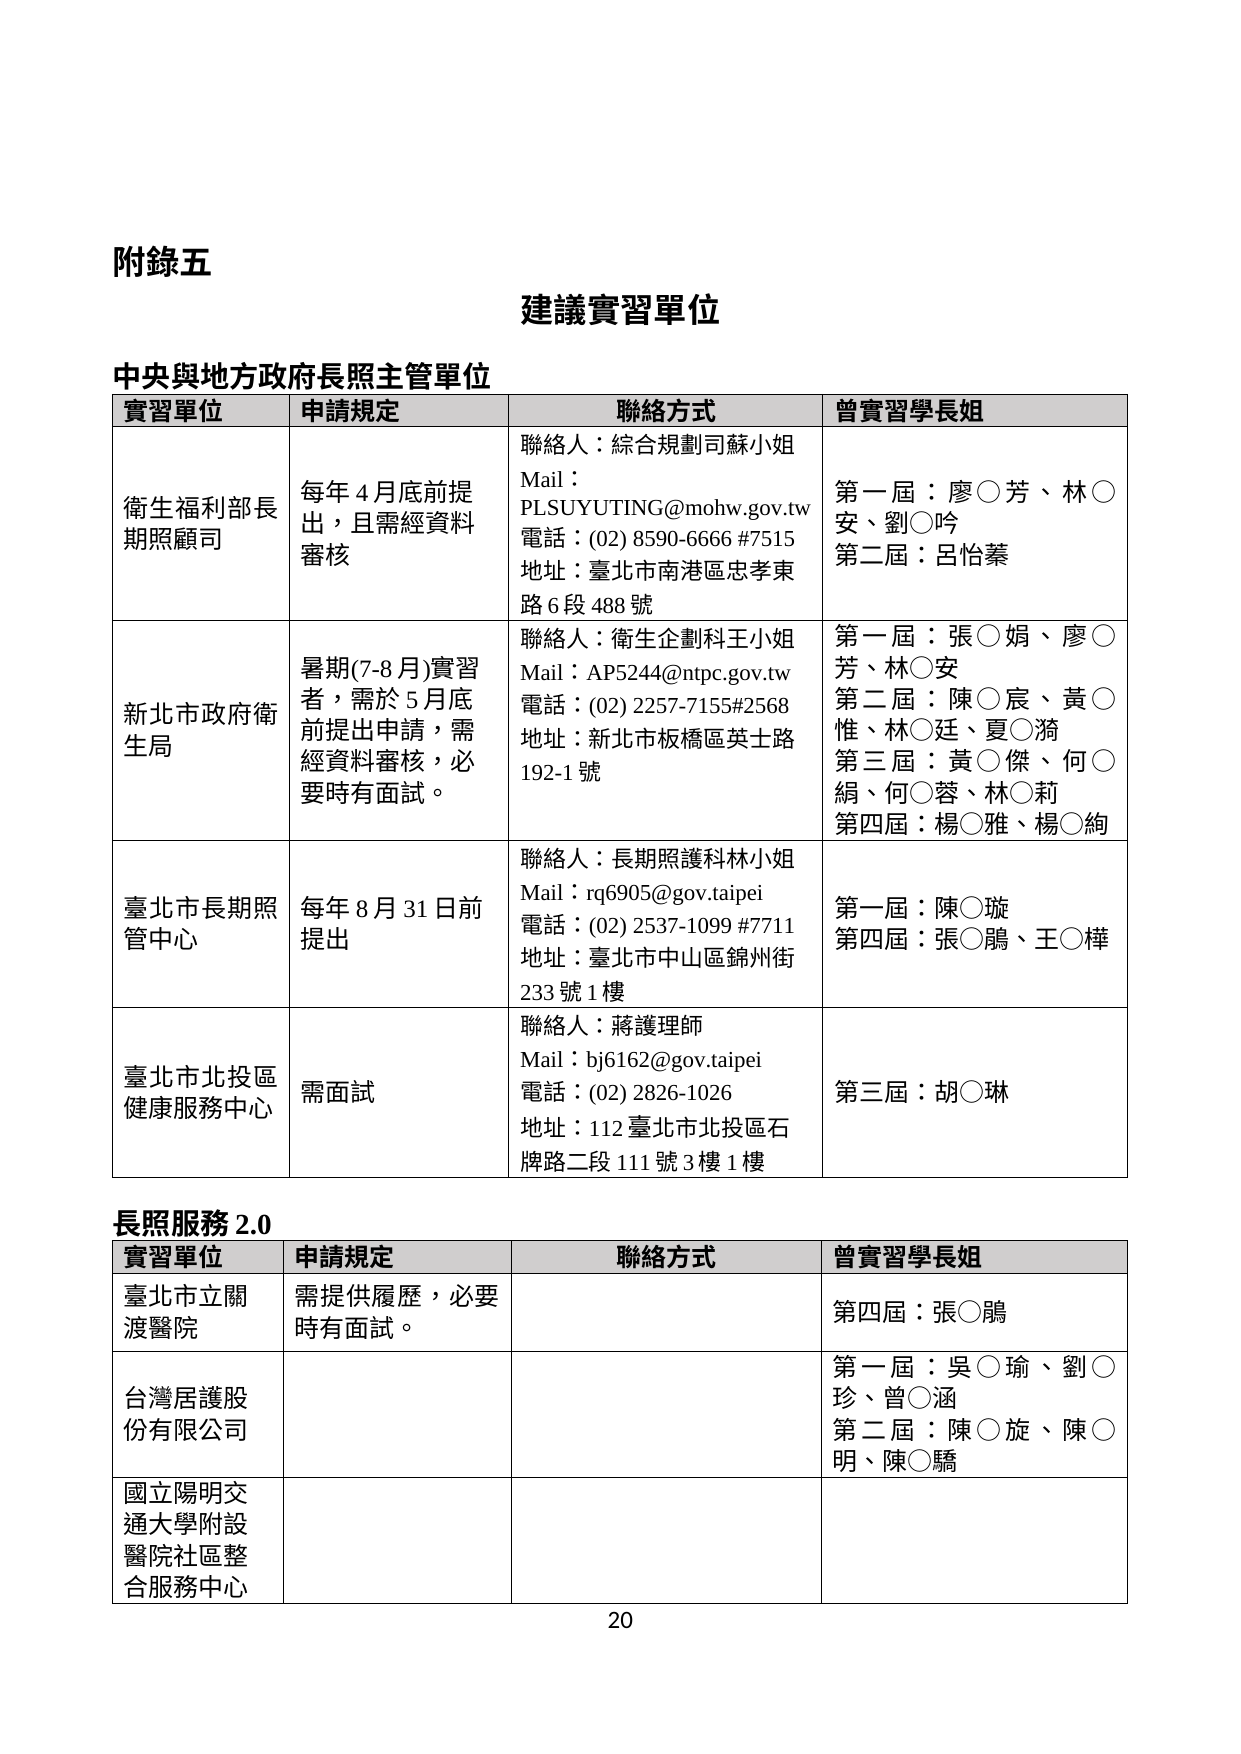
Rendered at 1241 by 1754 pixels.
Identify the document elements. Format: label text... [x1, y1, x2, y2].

table_cell 需面試 [290, 1008, 508, 1177]
table_cell [512, 1478, 821, 1603]
table_cell 每年8月31日前提出 [290, 841, 508, 1007]
table_cell [822, 1478, 1127, 1603]
table_cell 臺北市北投區健康服務中心 [113, 1008, 289, 1177]
table_cell 衛生福利部長期照顧司 [113, 427, 289, 620]
text 長照服務2.0 [112, 1209, 1128, 1240]
table_header 實習單位 [113, 395, 289, 426]
text 附錄五 [112, 236, 1128, 284]
table_header 曾實習學長姐 [823, 395, 1127, 426]
table_header 聯絡方式 [512, 1241, 821, 1273]
table_cell 第三屆：胡○琳 [823, 1008, 1127, 1177]
table_header 聯絡方式 [509, 395, 822, 426]
table_cell 第一屆：吳○瑜、劉○珍、曾○涵 第二屆：陳○旋、陳○明、陳○驕 [822, 1352, 1127, 1477]
table_cell 第一屆：張○娟、廖○芳、林○安 第二屆：陳○宸、黃○惟、林○廷、夏○漪 第三屆：黃○傑、何○絹、何○蓉、林○莉 第四屆：楊○雅、楊○絢 [823, 621, 1127, 839]
table_cell 臺北市立關渡醫院 [113, 1274, 283, 1351]
table_header 實習單位 [113, 1241, 283, 1273]
subtitle 建議實習單位 [112, 284, 1128, 332]
table_cell 聯絡人：蔣護理師 Mail：bj6162@gov.taipei 電話：(02) 2826-1026 地址：112臺北市北投區石牌路二段111號3樓1樓 [509, 1008, 822, 1177]
table_cell 需提供履歷，必要時有面試。 [284, 1274, 511, 1351]
table_cell [284, 1478, 511, 1603]
table_cell 第一屆：廖○芳、林○安、劉○吟 第二屆：呂怡蓁 [823, 427, 1127, 620]
table_cell 臺北市長期照管中心 [113, 841, 289, 1007]
table_header 曾實習學長姐 [822, 1241, 1127, 1273]
table_cell [284, 1352, 511, 1477]
table_cell 聯絡人：長期照護科林小姐 Mail：rq6905@gov.taipei 電話：(02) 2537-1099 #7711 地址：臺北市中山區錦州街233號1樓 [509, 841, 822, 1007]
text 中央與地方政府長照主管單位 [112, 363, 1128, 394]
table_header 申請規定 [284, 1241, 511, 1273]
table_cell [512, 1274, 821, 1351]
table_cell 第四屆：張○鵑 [822, 1274, 1127, 1351]
table_cell 每年4月底前提出，且需經資料審核 [290, 427, 508, 620]
table_cell 新北市政府衛生局 [113, 621, 289, 839]
table_cell 聯絡人：衛生企劃科王小姐 Mail：AP5244@ntpc.gov.tw 電話：(02) 2257-7155#2568 地址：新北市板橋區英士路192-1號 [509, 621, 822, 839]
table_cell [512, 1352, 821, 1477]
table_cell 台灣居護股份有限公司 [113, 1352, 283, 1477]
table_cell 第一屆：陳○璇 第四屆：張○鵑、王○樺 [823, 841, 1127, 1007]
table_cell 聯絡人：綜合規劃司蘇小姐 Mail：PLSUYUTING@mohw.gov.tw 電話：(02) 8590-6666 #7515 地址：臺北市南港區忠孝東路6段488號 [509, 427, 822, 620]
table_header 申請規定 [290, 395, 508, 426]
table_cell 暑期(7-8月)實習者，需於5月底前提出申請，需經資料審核，必要時有面試。 [290, 621, 508, 839]
table_cell 國立陽明交通大學附設醫院社區整合服務中心 [113, 1478, 283, 1603]
